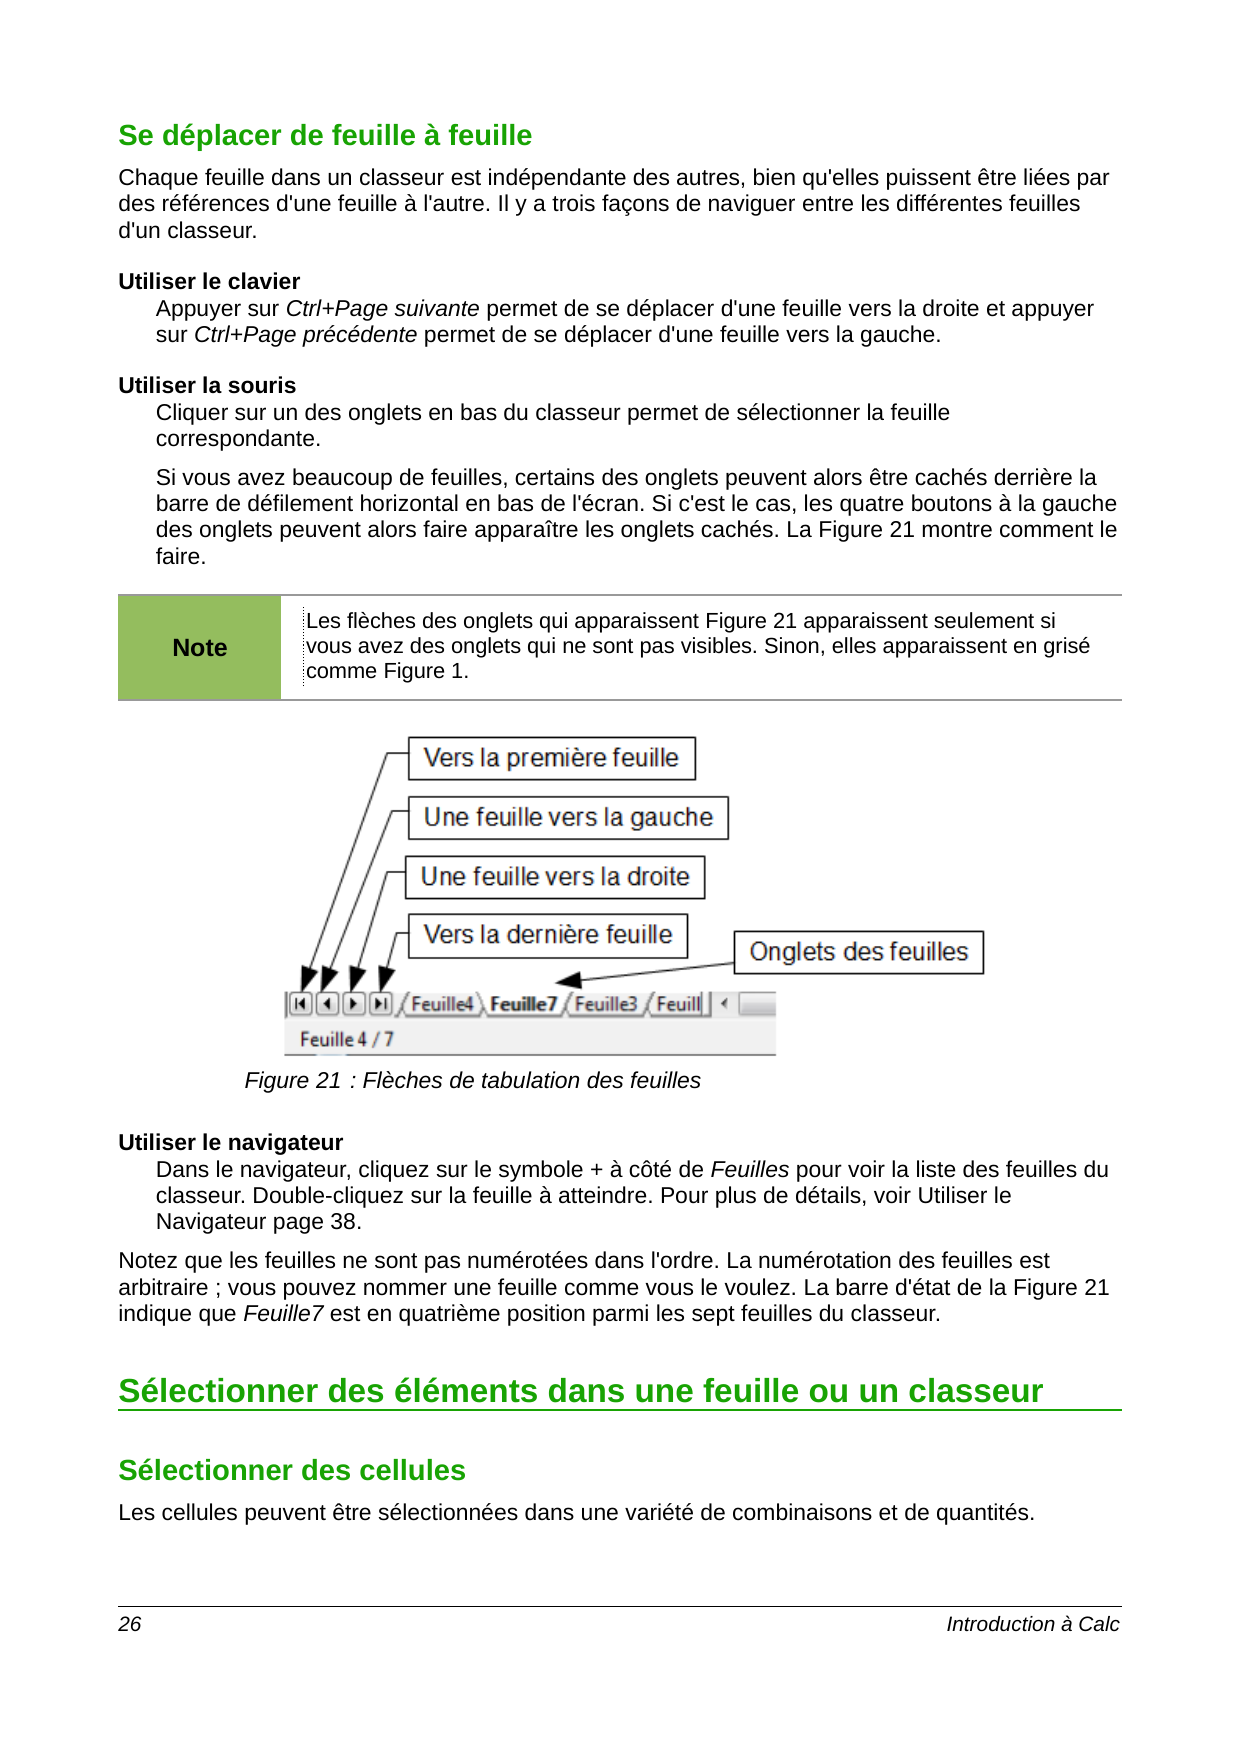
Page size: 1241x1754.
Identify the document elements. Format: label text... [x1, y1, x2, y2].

text Notez que les feuilles ne sont pas numérotées dans l'ordre. La numérotation des feuilles est arbitraire ; vous pouvez nommer une feuille comme vous le voulez. La barre d'état de la Figure 21 indique que Feuille7 est en quatrième position parmi les sept feuilles du classeur. [118, 1247, 1122, 1326]
text Utiliser le clavier [118, 268, 1122, 294]
text Utiliser le navigateur [118, 1129, 1122, 1156]
text Cliquer sur un des onglets en bas du classeur permet de sélectionner la feuille correspondante. [156, 398, 1122, 451]
text Figure 21 : Flèches de tabulation des feuilles [244, 1067, 996, 1093]
subtitle Sélectionner des cellules [118, 1453, 1122, 1487]
table_header Les flèches des onglets qui apparaissent Figure 21 apparaissent seulement si vous avez des onglets qui ne sont pas visibles. Sinon, elles apparaissent en grisé comme Figure 1. [281, 596, 1122, 699]
text Chaque feuille dans un classeur est indépendante des autres, bien qu'elles puissent être liées par des références d'une feuille à l'autre. Il y a trois façons de naviguer entre les différentes feuilles d'un classeur. [118, 164, 1122, 243]
subtitle Se déplacer de feuille à feuille [118, 118, 1122, 152]
text Appuyer sur Ctrl+Page suivante permet de se déplacer d'une feuille vers la droite et appuyer sur Ctrl+Page précédente permet de se déplacer d'une feuille vers la gauche. [156, 294, 1122, 347]
text Les cellules peuvent être sélectionnées dans une variété de combinaisons et de quantités. [118, 1499, 1122, 1525]
table_header Note [118, 596, 281, 699]
subtitle Sélectionner des éléments dans une feuille ou un classeur [118, 1371, 1122, 1409]
text Utiliser la souris [118, 372, 1122, 398]
text Si vous avez beaucoup de feuilles, certains des onglets peuvent alors être cachés derrière la barre de défilement horizontal en bas de l'écran. Si c'est le cas, les quatre boutons à la gauche des onglets peuvent alors faire apparaître les onglets cachés. La Figure 21 montre comment le faire. [156, 464, 1122, 569]
picture [244, 726, 997, 1067]
text Dans le navigateur, cliquez sur le symbole + à côté de Feuilles pour voir la liste des feuilles du classeur. Double-cliquez sur la feuille à atteindre. Pour plus de détails, voir Utiliser le Navigateur page 38. [156, 1156, 1122, 1235]
